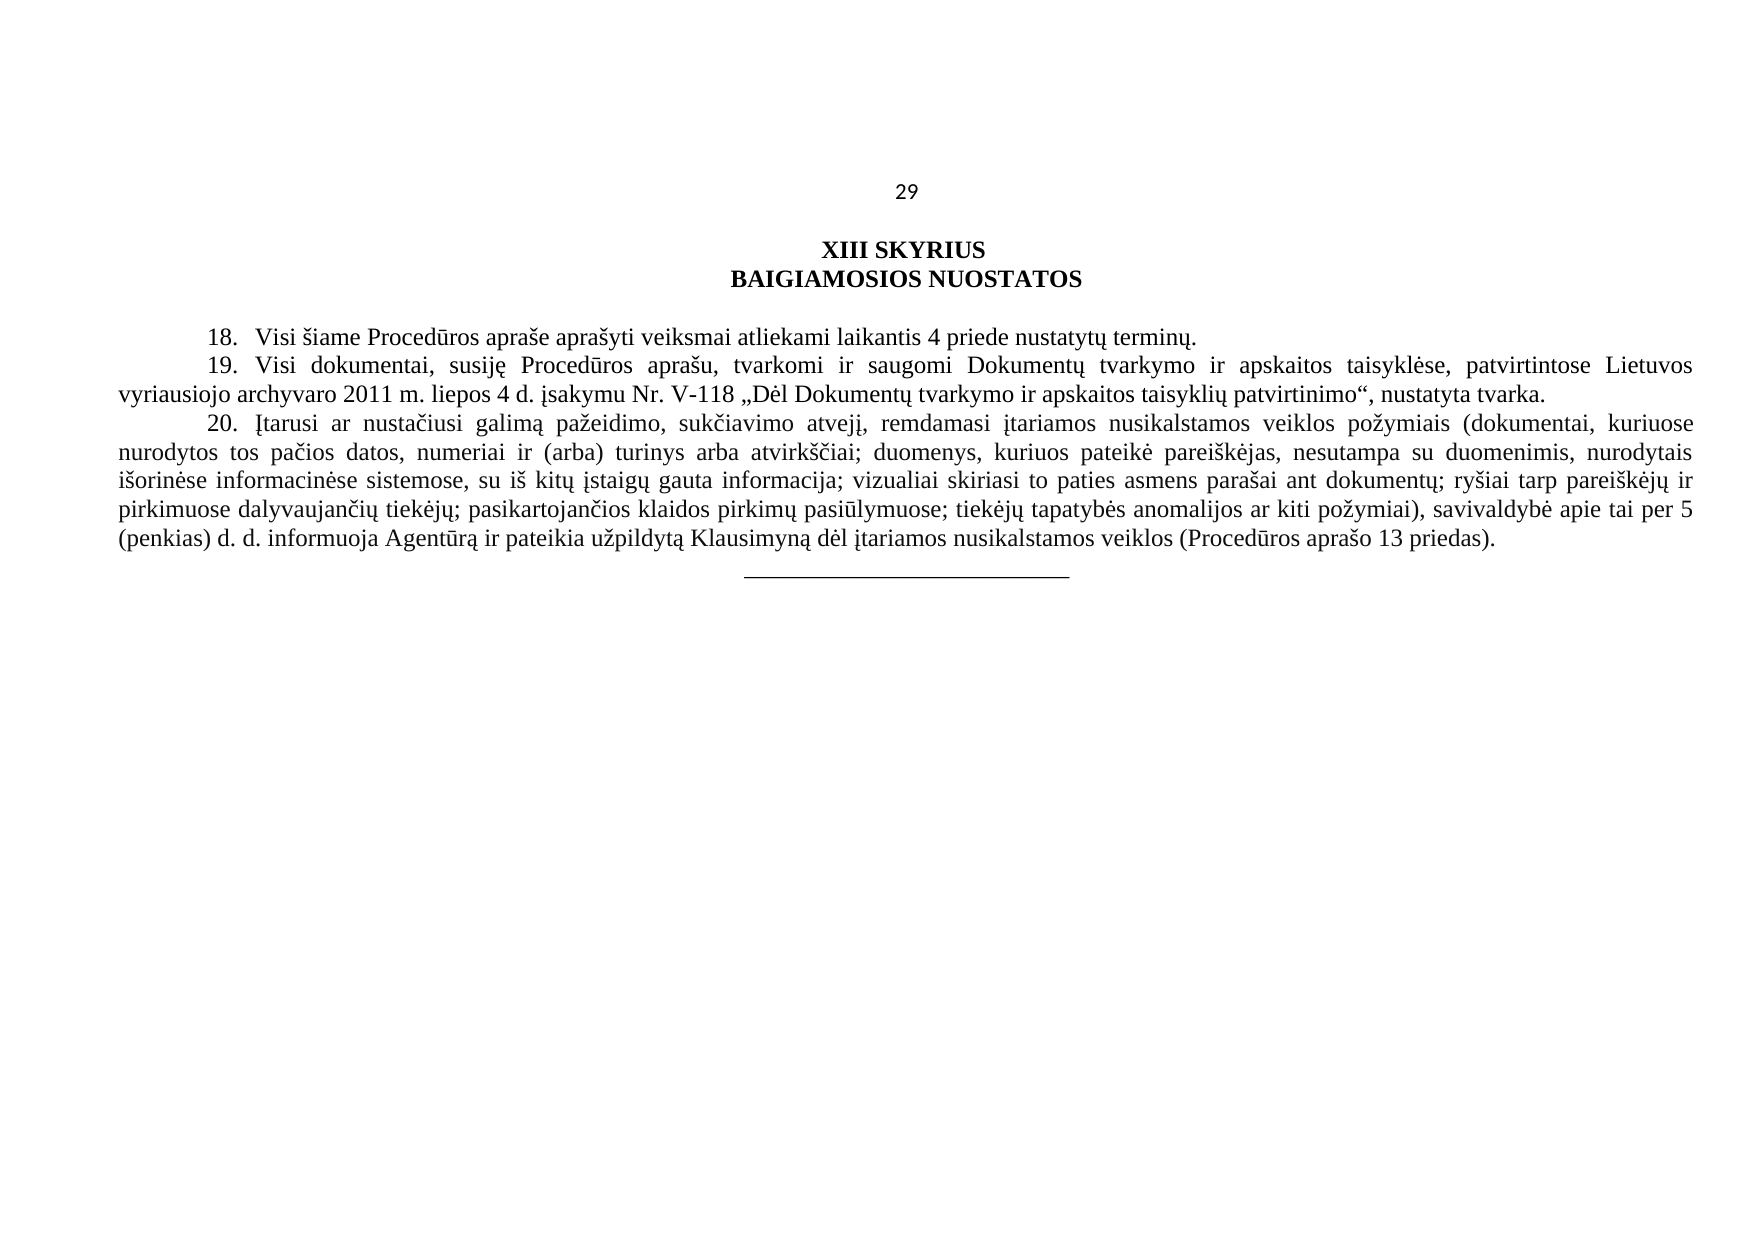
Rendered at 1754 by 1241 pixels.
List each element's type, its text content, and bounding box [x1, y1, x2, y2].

text 20. Įtarusi ar nustačiusi galimą pažeidimo, sukčiavimo atvejį, remdamasi įtariamos nusikalstamos veiklos požymiais (dokumentai, kuriuose nurodytos tos pačios datos, numeriai ir (arba) turinys arba atvirkščiai; duomenys, kuriuos pateikė pareiškėjas, nesutampa su duomenimis, nurodytais išorinėse informacinėse sistemose, su iš kitų įstaigų gauta informacija; vizualiai skiriasi to paties asmens parašai ant dokumentų; ryšiai tarp pareiškėjų ir pirkimuose dalyvaujančių tiekėjų; pasikartojančios klaidos pirkimų pasiūlymuose; tiekėjų tapatybės anomalijos ar kiti požymiai), savivaldybė apie tai per 5 (penkias) d. d. informuoja Agentūrą ir pateikia užpildytą Klausimyną dėl įtariamos nusikalstamos veiklos (Procedūros aprašo 13 priedas). [118, 408, 1695, 552]
text XIII SKYRIUS [118, 235, 1695, 264]
text __________________________ [118, 552, 1695, 580]
text 19. Visi dokumentai, susiję Procedūros aprašu, tvarkomi ir saugomi Dokumentų tvarkymo ir apskaitos taisyklėse, patvirtintose Lietuvos vyriausiojo archyvaro 2011 m. liepos 4 d. įsakymu Nr. V-118 „Dėl Dokumentų tvarkymo ir apskaitos taisyklių patvirtinimo“, nustatyta tvarka. [118, 350, 1695, 408]
text 18. Visi šiame Procedūros apraše aprašyti veiksmai atliekami laikantis 4 priede nustatytų terminų. [118, 322, 1695, 350]
text BAIGIAMOSIOS NUOSTATOS [118, 264, 1695, 293]
